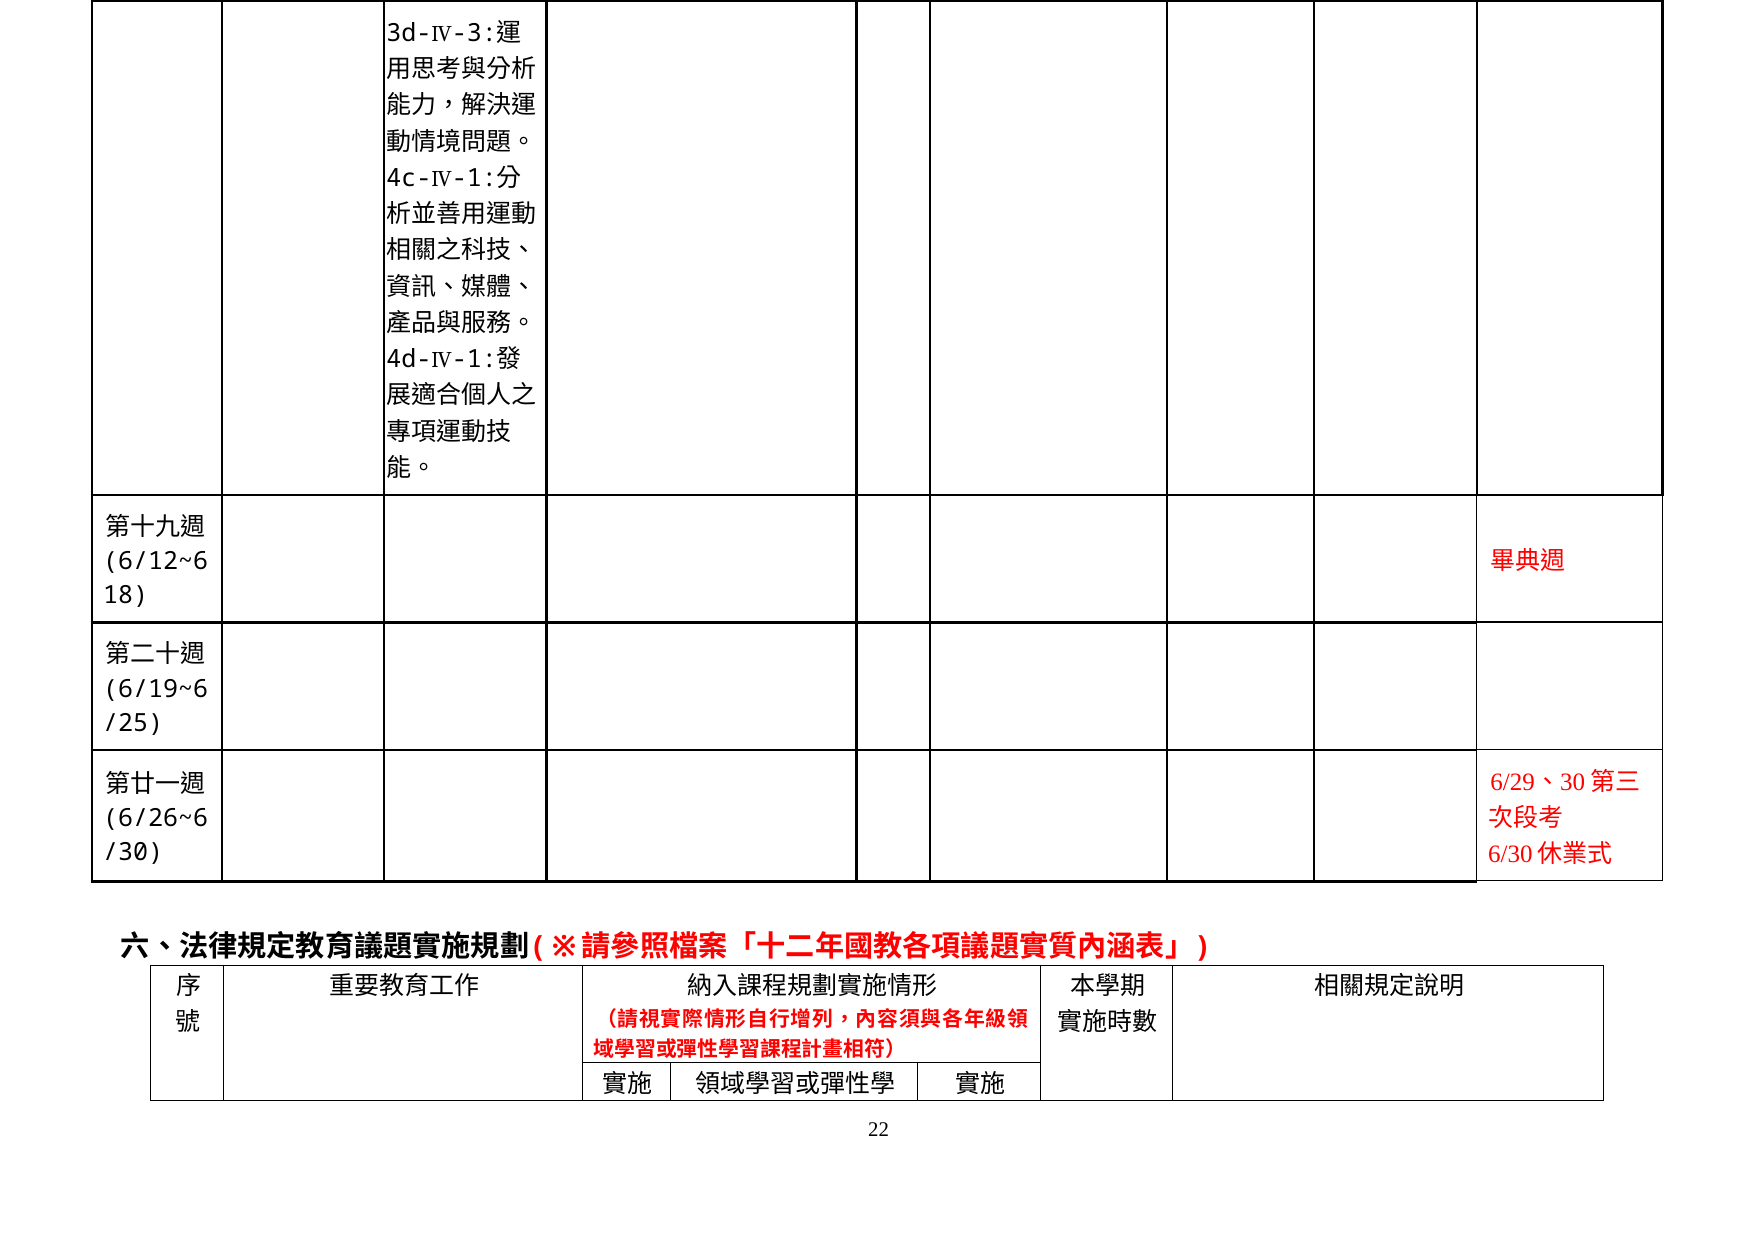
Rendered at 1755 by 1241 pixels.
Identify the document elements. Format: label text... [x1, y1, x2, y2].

table_cell [1315, 496, 1476, 621]
table_cell [931, 751, 1166, 880]
table_header 重要教育工作 [224, 966, 582, 1099]
table_header 本學期 實施時數 [1041, 966, 1172, 1099]
table_cell [385, 496, 545, 621]
table_cell 第十九週(6/12~618) [93, 496, 221, 621]
table_cell 畢典週 [1477, 496, 1662, 621]
table_cell [1168, 496, 1313, 621]
table_cell 第廿一週(6/26~6/30) [93, 751, 221, 880]
table_cell [223, 624, 383, 749]
table_cell [223, 2, 383, 494]
table_cell [931, 496, 1166, 621]
text 六、法律規定教育議題實施規劃(※請參照檔案「十二年國教各項議題實質內涵表」) [118, 922, 1636, 964]
table_cell [223, 496, 383, 621]
table_header 納入課程規劃實施情形 （請視實際情形自行增列，內容須與各年級領域學習或彈性學習課程計畫相符） [583, 966, 1040, 1062]
table_cell 6/29、30第三次段考 6/30休業式 [1477, 750, 1662, 880]
table_cell [858, 496, 929, 621]
table_header 相關規定說明 [1173, 966, 1603, 1099]
table_cell 領域學習或彈性學 [671, 1063, 917, 1099]
table_cell [1315, 751, 1476, 880]
table_cell [548, 2, 855, 494]
table_cell [931, 624, 1166, 749]
table_header 序號 [151, 966, 223, 1099]
table_cell [1315, 624, 1476, 749]
table_cell [223, 751, 383, 880]
table_cell [1168, 751, 1313, 880]
table_cell [93, 2, 221, 494]
table_cell [548, 496, 855, 621]
table_cell [931, 2, 1166, 494]
table_cell [858, 2, 929, 494]
table_cell [1478, 2, 1661, 494]
table_cell [858, 624, 929, 749]
table_cell [548, 751, 855, 880]
table_cell [1477, 623, 1662, 749]
table_cell 第二十週(6/19~6/25) [93, 624, 221, 749]
table_cell [385, 624, 545, 749]
table_cell [1168, 2, 1313, 494]
table_cell [1315, 2, 1476, 494]
table_cell [1168, 624, 1313, 749]
table_cell [385, 751, 545, 880]
table_cell 實施 [583, 1063, 670, 1099]
table_cell 3d-Ⅳ-3:運用思考與分析能力，解決運動情境問題。 4c-Ⅳ-1:分析並善用運動相關之科技、資訊、媒體、產品與服務。 4d-Ⅳ-1:發展適合個人之專項運動技能。 [385, 2, 545, 494]
table_cell [548, 624, 855, 749]
table_cell [858, 751, 929, 880]
table_cell 實施 [918, 1063, 1040, 1099]
